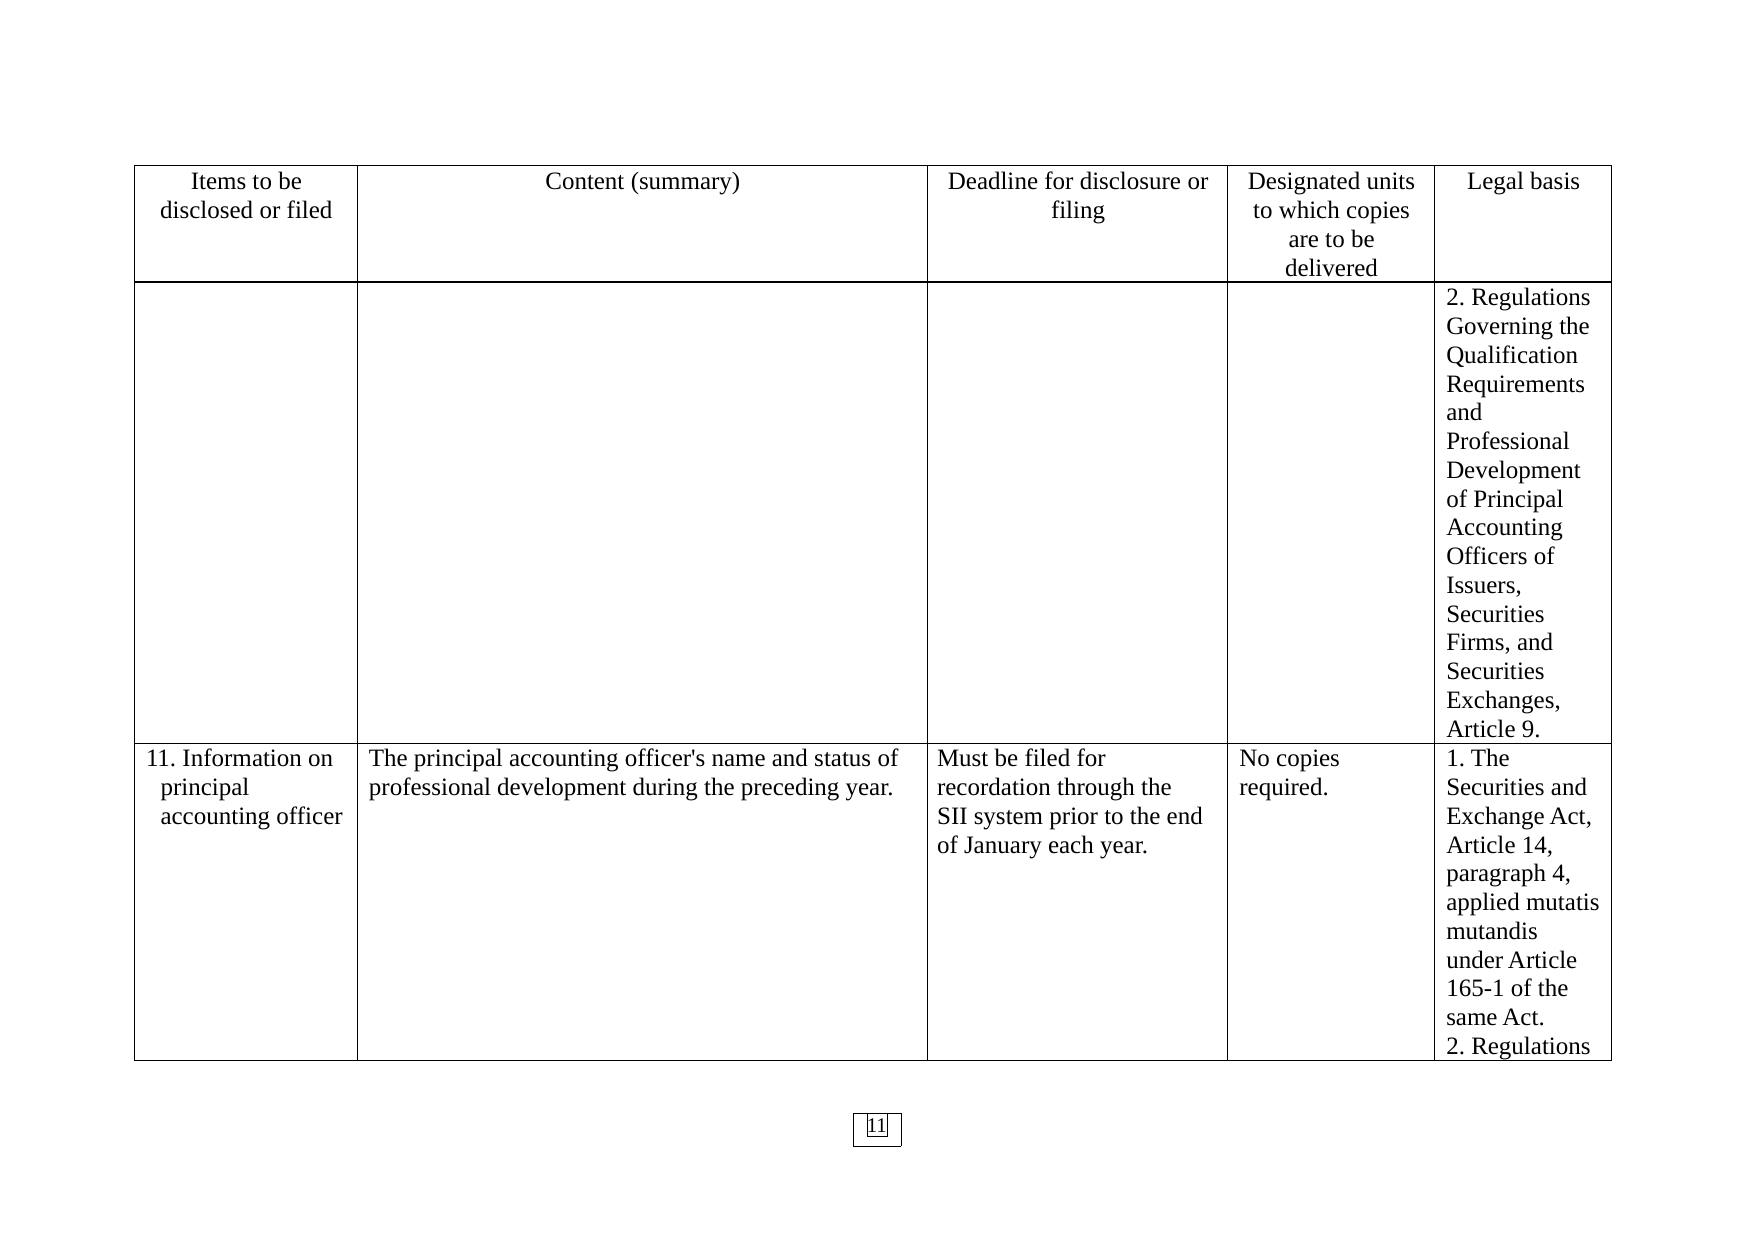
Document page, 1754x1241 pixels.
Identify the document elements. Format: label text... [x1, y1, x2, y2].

table_cell 2. Regulations Governing the Qualification Requirements and Professional Development of Principal Accounting Officers of Issuers, Securities Firms, and Securities Exchanges, Article 9. [1435, 283, 1611, 742]
table_header Content (summary) [358, 166, 927, 281]
table_cell No copies required. [1228, 744, 1434, 1060]
table_cell [358, 283, 927, 742]
table_header Legal basis [1435, 166, 1611, 281]
table_cell Must be filed for recordation through the SII system prior to the end of January each year. [928, 744, 1227, 1060]
table_cell 11. Information on principal accounting officer [135, 744, 357, 1060]
table_cell [1228, 283, 1434, 742]
table_cell 1. The Securities and Exchange Act, Article 14, paragraph 4, applied mutatis mutandis under Article 165-1 of the same Act. 2. Regulations [1435, 744, 1611, 1060]
table_header Deadline for disclosure or filing [928, 166, 1227, 281]
table_cell [135, 283, 357, 742]
table_header Items to be disclosed or filed [135, 166, 357, 281]
table_cell [928, 283, 1227, 742]
table_cell The principal accounting officer's name and status of professional development during the preceding year. [358, 744, 927, 1060]
table_header Designated units to which copies are to be delivered [1228, 166, 1434, 281]
